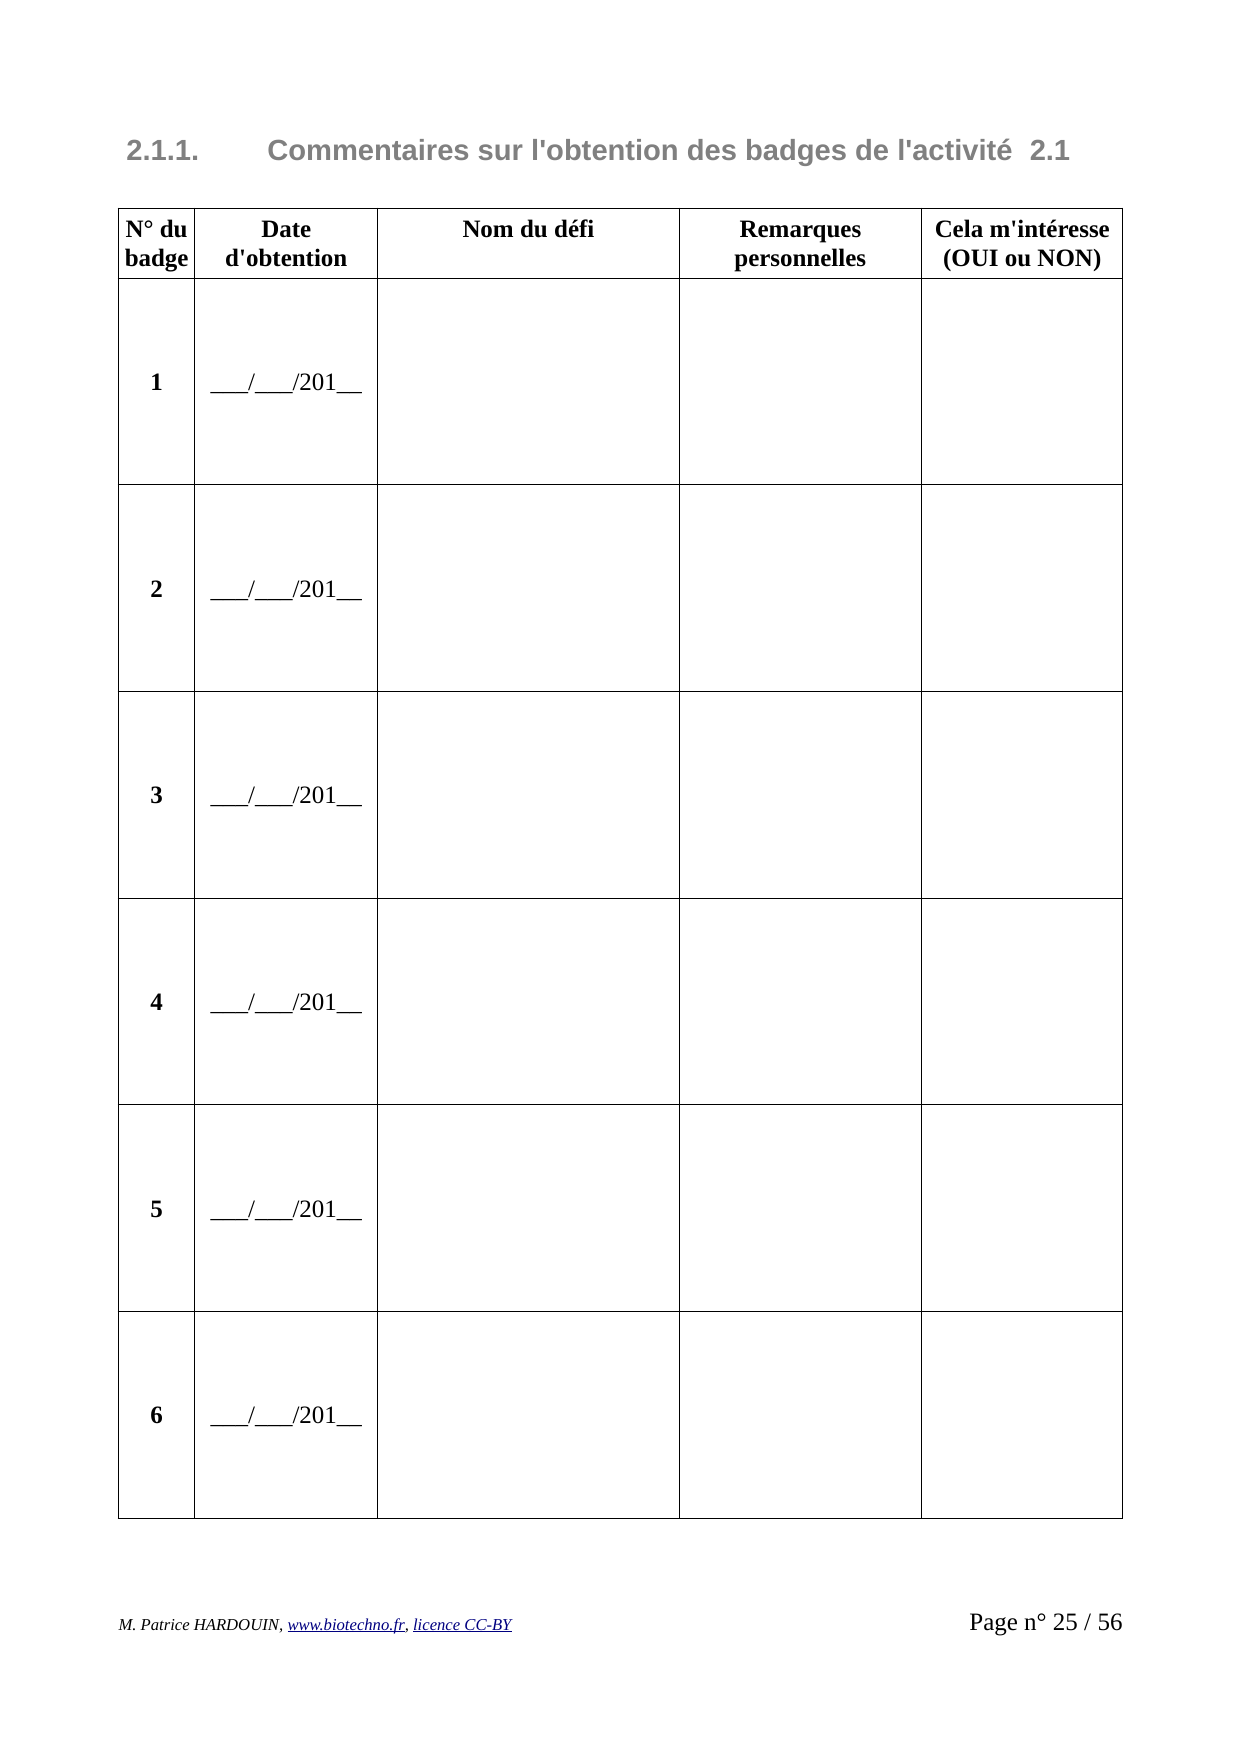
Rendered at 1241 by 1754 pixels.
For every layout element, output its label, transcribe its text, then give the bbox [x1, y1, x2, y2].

table_cell ___/___/201__ [195, 1105, 377, 1311]
table_header N° du badge [119, 209, 194, 277]
table_cell ___/___/201__ [195, 692, 377, 897]
table_cell 3 [119, 692, 194, 897]
table_cell [922, 279, 1122, 484]
table_header Date d'obtention [195, 209, 377, 277]
table_cell [922, 692, 1122, 897]
table_cell ___/___/201__ [195, 279, 377, 484]
table_cell [680, 899, 921, 1104]
table_cell ___/___/201__ [195, 1312, 377, 1517]
table_cell [680, 1105, 921, 1311]
table_cell 6 [119, 1312, 194, 1517]
subtitle Commentaires sur l'obtention des badges de l'activité 2.1 [118, 133, 1122, 166]
table_cell [680, 692, 921, 897]
table_header Remarques personnelles [680, 209, 921, 277]
table_cell 2 [119, 485, 194, 691]
table_cell [378, 1312, 679, 1517]
table_cell 1 [119, 279, 194, 484]
table_cell [922, 899, 1122, 1104]
table_header Cela m'intéresse (OUI ou NON) [922, 209, 1122, 277]
table_cell [378, 899, 679, 1104]
table_cell ___/___/201__ [195, 899, 377, 1104]
table_header Nom du défi [378, 209, 679, 277]
table_cell 5 [119, 1105, 194, 1311]
table_cell [378, 279, 679, 484]
table_cell [922, 1105, 1122, 1311]
table_cell [378, 692, 679, 897]
table_cell [680, 1312, 921, 1517]
table_cell ___/___/201__ [195, 485, 377, 691]
table_cell 4 [119, 899, 194, 1104]
table_cell [922, 485, 1122, 691]
table_cell [680, 485, 921, 691]
table_cell [680, 279, 921, 484]
table_cell [922, 1312, 1122, 1517]
table_cell [378, 485, 679, 691]
table_cell [378, 1105, 679, 1311]
